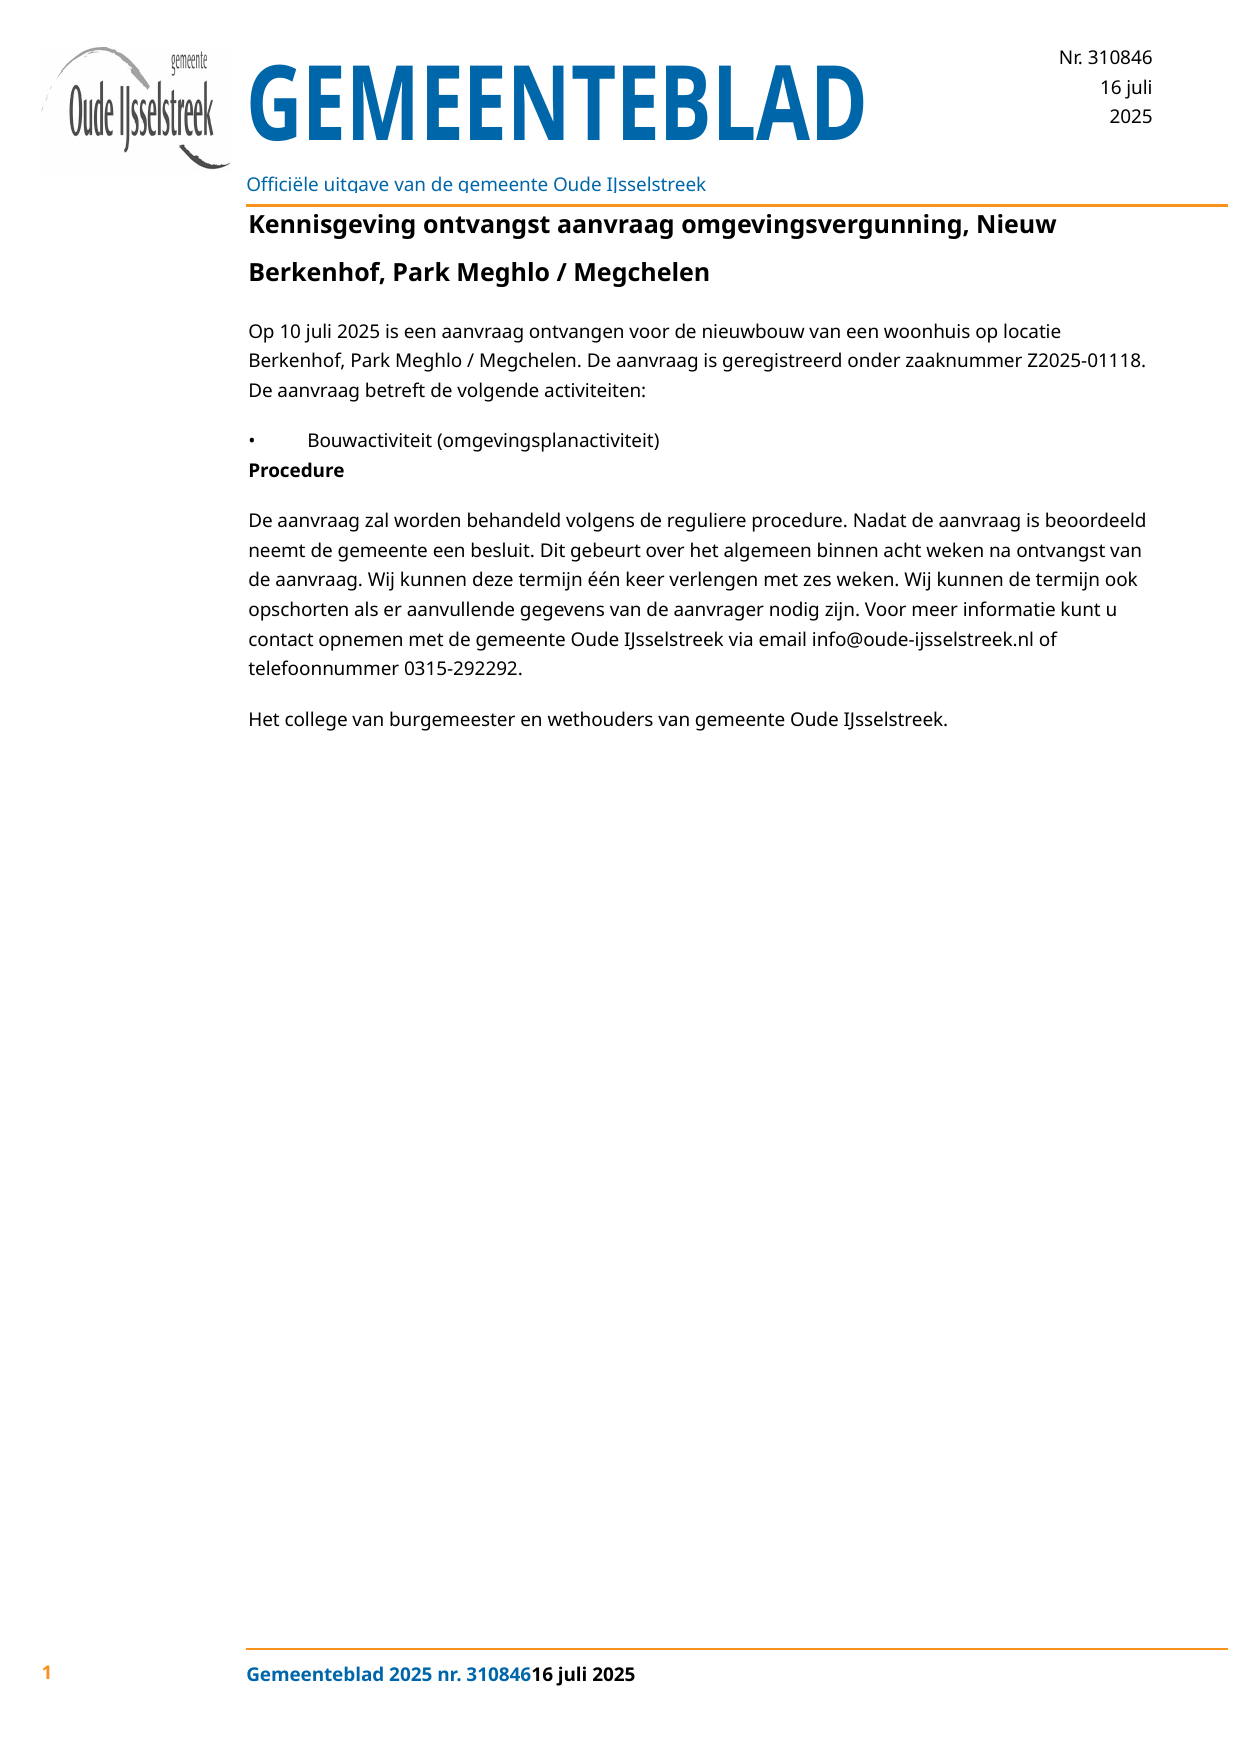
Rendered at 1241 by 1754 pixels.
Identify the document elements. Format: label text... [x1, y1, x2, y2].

picture [41, 47, 231, 172]
text Procedure [248, 457, 1152, 483]
text De aanvraag zal worden behandeld volgens de reguliere procedure. Nadat de aanvraag is beoordeeld neemt de gemeente een besluit. Dit gebeurt over het algemeen binnen acht weken na ontvangst van de aanvraag. Wij kunnen deze termijn één keer verlengen met zes weken. Wij kunnen de termijn ook opschorten als er aanvullende gegevens van de aanvrager nodig zijn. Voor meer informatie kunt u contact opnemen met de gemeente Oude IJsselstreek via email info@oude-ijsselstreek.nl of telefoonnummer 0315-292292. [248, 507, 1152, 681]
text Op 10 juli 2025 is een aanvraag ontvangen voor de nieuwbouw van een woonhuis op locatie Berkenhof, Park Meghlo / Megchelen. De aanvraag is geregistreerd onder zaaknummer Z2025-01118. De aanvraag betreft de volgende activiteiten: [248, 318, 1152, 403]
text Het college van burgemeester en wethouders van gemeente Oude IJsselstreek. [248, 706, 1152, 732]
list Bouwactiviteit (omgevingsplanactiviteit) [248, 427, 1152, 453]
text Kennisgeving ontvangst aanvraag omgevingsvergunning, Nieuw Berkenhof, Park Meghlo / Megchelen [248, 207, 1152, 288]
